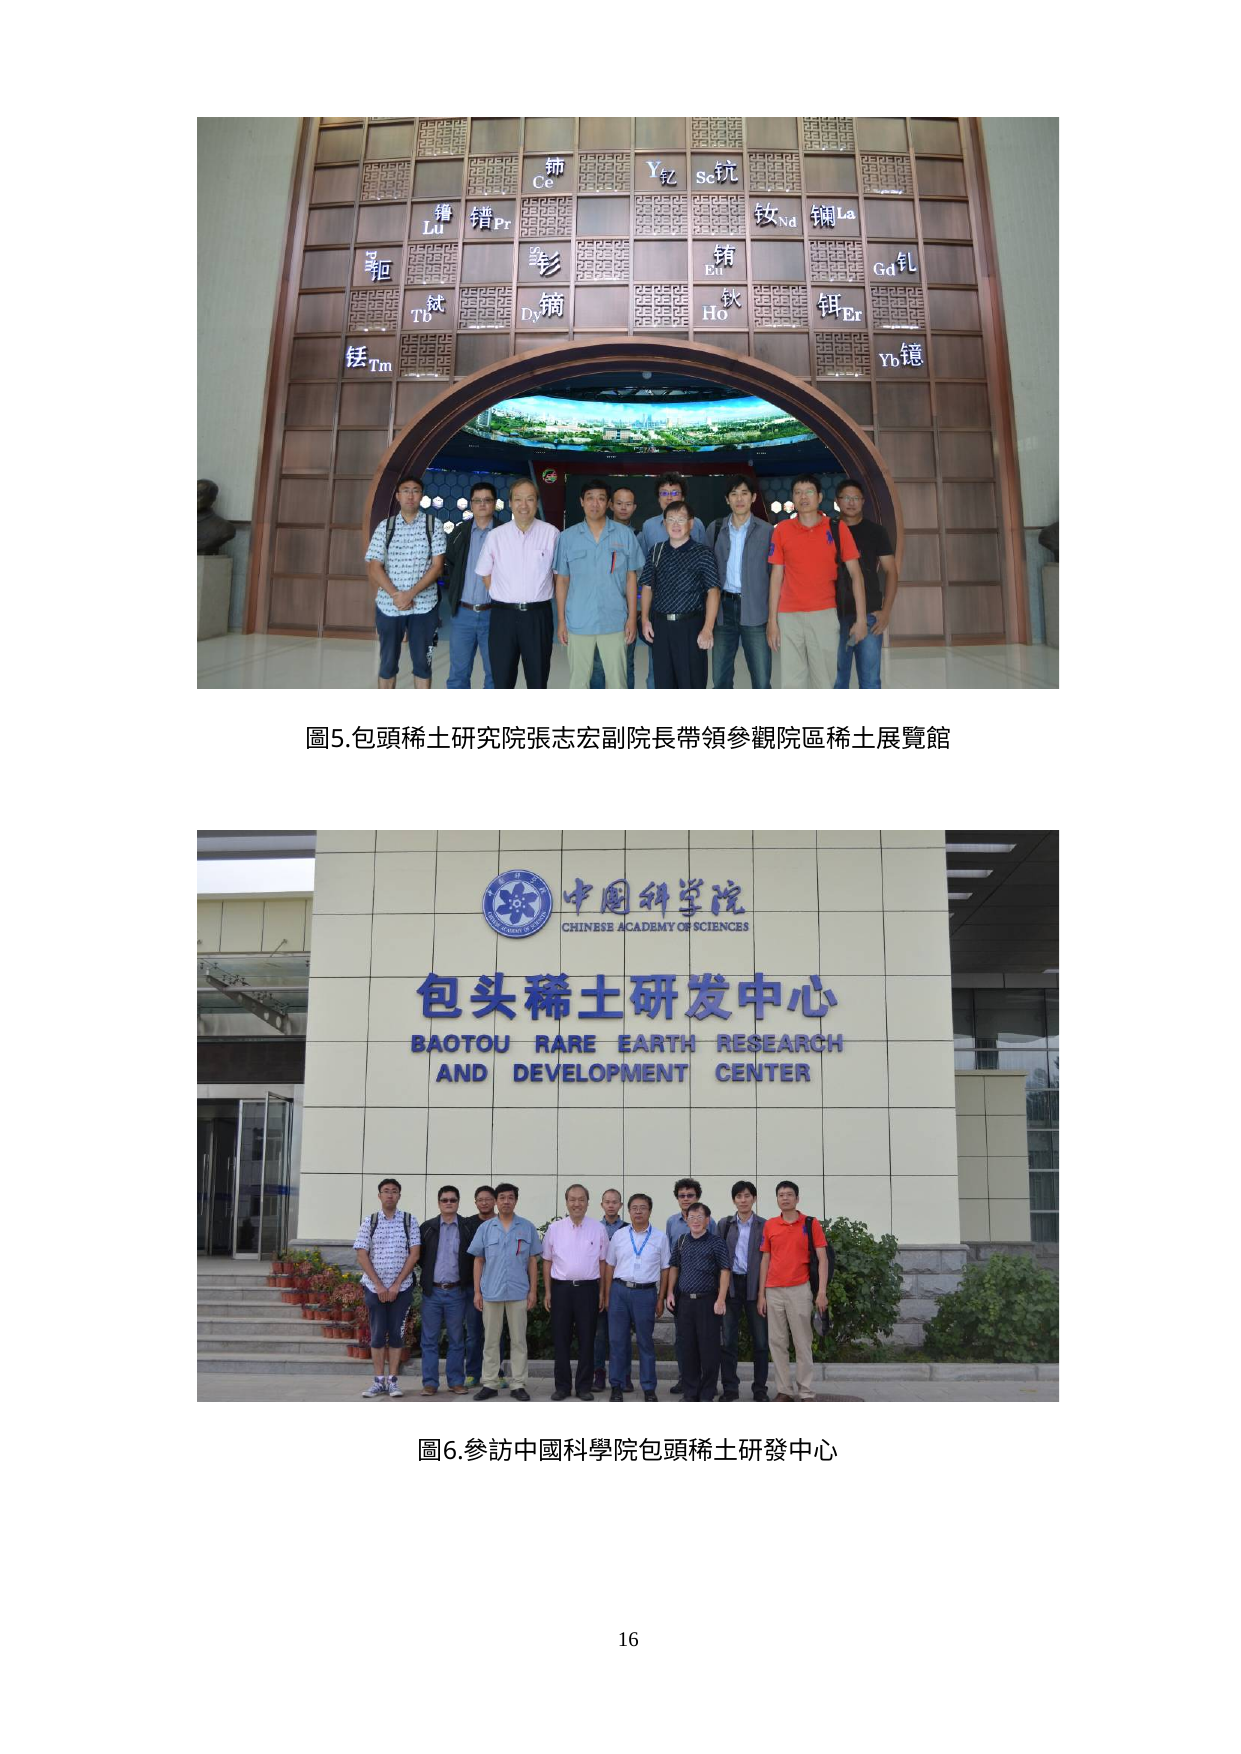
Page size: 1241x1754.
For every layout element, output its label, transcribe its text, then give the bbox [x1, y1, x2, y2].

picture [197, 117, 1060, 689]
text 圖6.參訪中國科學院包頭稀土研發中心 [150, 1430, 1106, 1468]
text 圖5.包頭稀土研究院張志宏副院長帶領參觀院區稀土展覽館 [150, 718, 1106, 755]
picture [197, 830, 1060, 1402]
